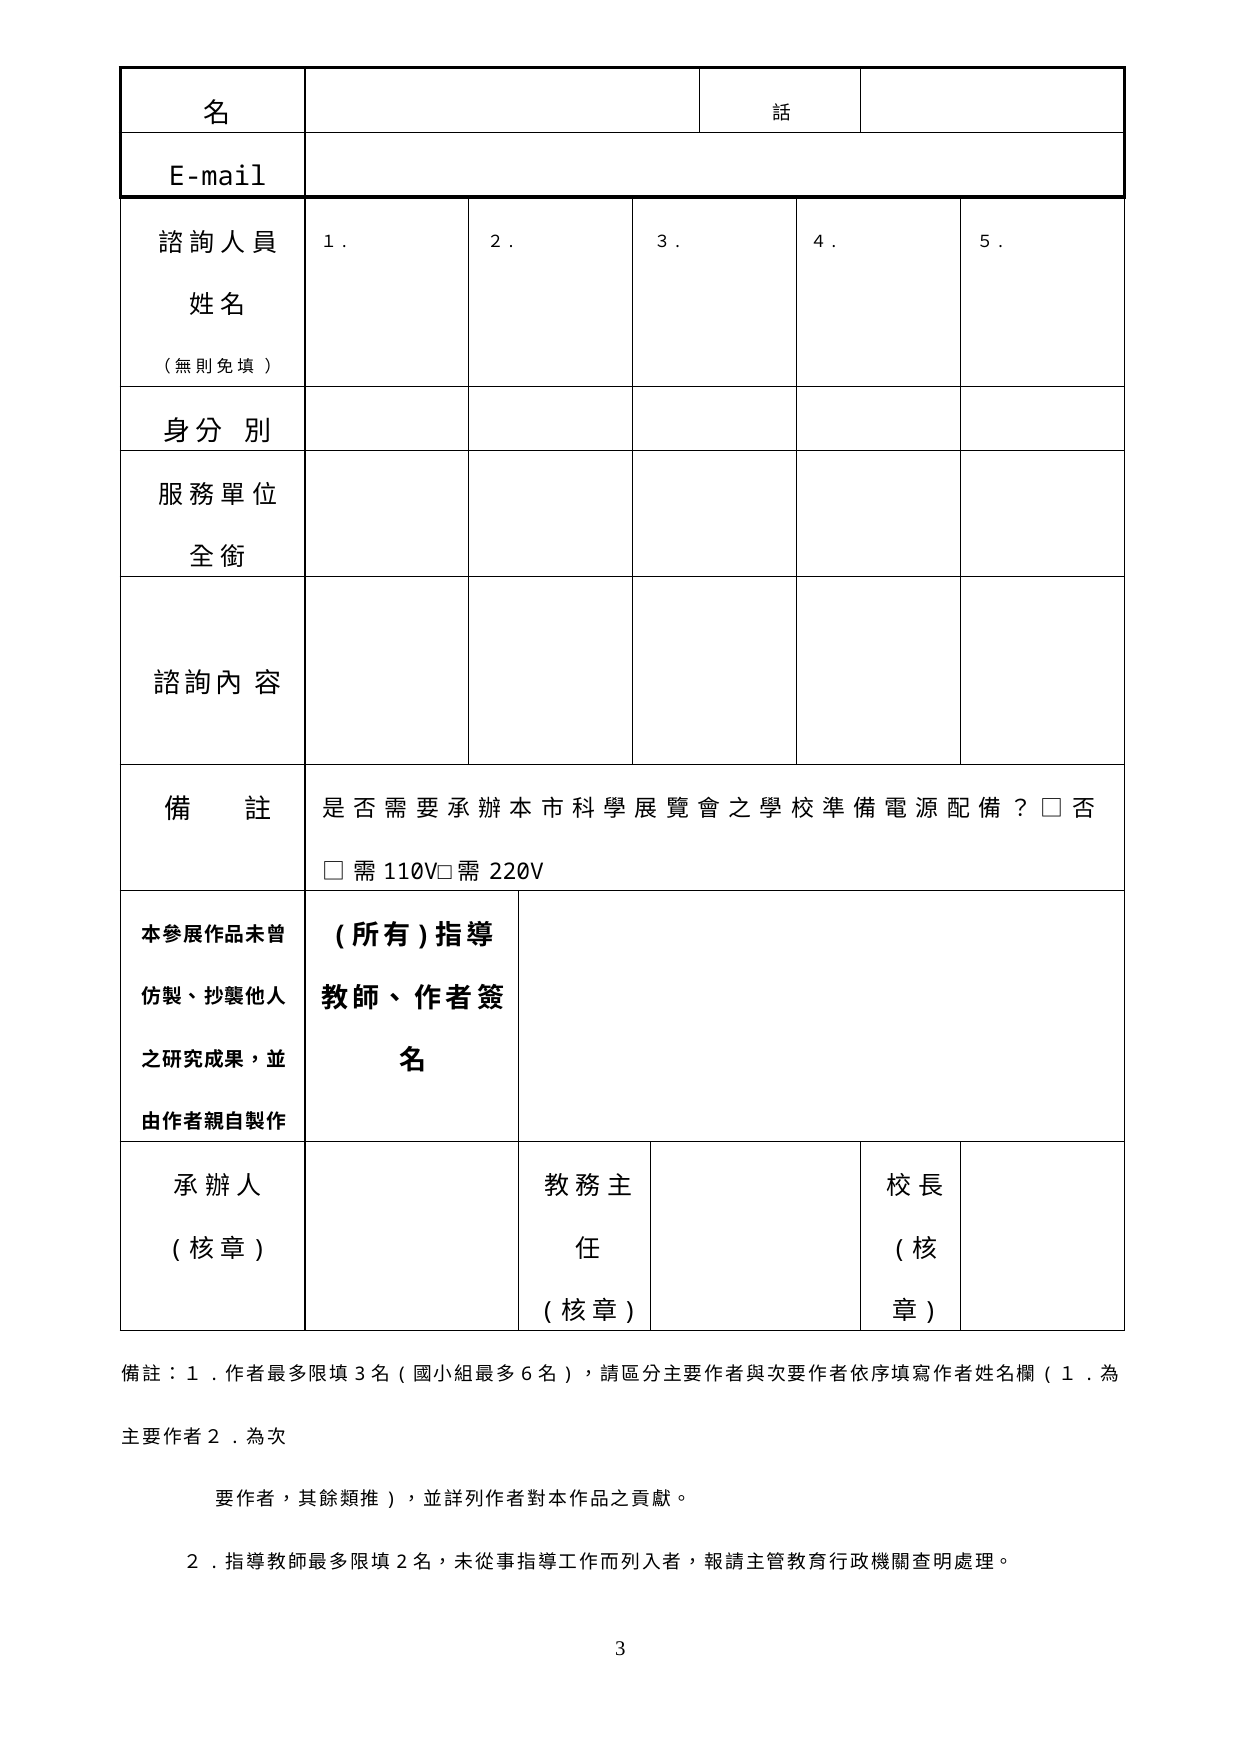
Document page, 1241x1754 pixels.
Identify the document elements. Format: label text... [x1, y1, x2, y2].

table_cell 話 [700, 69, 860, 132]
text 要作者，其餘類推)，並詳列作者對本作品之貢獻。 [194, 1456, 1120, 1518]
table_cell [633, 387, 796, 449]
table_cell (所有)指導教師、作者簽名 [306, 891, 518, 1141]
table_cell ４. [797, 199, 960, 386]
table_cell ２. [469, 199, 632, 386]
table_cell 身分別 [121, 387, 304, 449]
table_cell [861, 69, 1123, 132]
table_cell 校長 (核章) [861, 1142, 960, 1330]
table_cell ５. [961, 199, 1124, 386]
table_cell [306, 69, 699, 132]
table_cell [306, 577, 468, 764]
table_cell [469, 451, 632, 576]
text ２.指導教師最多限填2名，未從事指導工作而列入者，報請主管教育行政機關查明處理。 [179, 1518, 1120, 1581]
table_cell １. [306, 199, 468, 386]
table_cell [797, 451, 960, 576]
table_cell [797, 387, 960, 449]
table_cell [633, 577, 796, 764]
table_cell 教務主任 (核章) [519, 1142, 650, 1330]
table_cell 諮詢人員姓名 （無則免填） [121, 199, 304, 386]
text 備註：１.作者最多限填3名(國小組最多6名)，請區分主要作者與次要作者依序填寫作者姓名欄(１.為主要作者２.為次 [120, 1331, 1120, 1456]
table_cell 是否需要承辦本市科學展覽會之學校準備電源配備？□否□需110V□需220V [306, 765, 1124, 890]
table_cell [797, 577, 960, 764]
table_cell 服務單位全銜 [121, 451, 304, 576]
table_cell [651, 1142, 860, 1330]
table_cell [961, 1142, 1124, 1330]
table_cell [306, 451, 468, 576]
table_cell [961, 577, 1124, 764]
table_cell [306, 1142, 518, 1330]
table_cell ３. [633, 199, 796, 386]
table_cell [469, 577, 632, 764]
table_cell [961, 387, 1124, 449]
table_cell 承辦人 (核章) [121, 1142, 304, 1330]
table_cell E-mail [122, 133, 304, 195]
table_cell [469, 387, 632, 449]
table_cell 諮詢內容 [121, 577, 304, 764]
table_cell [633, 451, 796, 576]
table_cell 名 [122, 69, 304, 132]
table_cell [519, 891, 1124, 1141]
table_cell [306, 133, 1123, 195]
table_cell [306, 387, 468, 449]
table_cell [961, 451, 1124, 576]
table_cell 本參展作品未曾仿製、抄襲他人之研究成果，並由作者親自製作 [121, 891, 304, 1141]
table_cell 備註 [121, 765, 304, 890]
